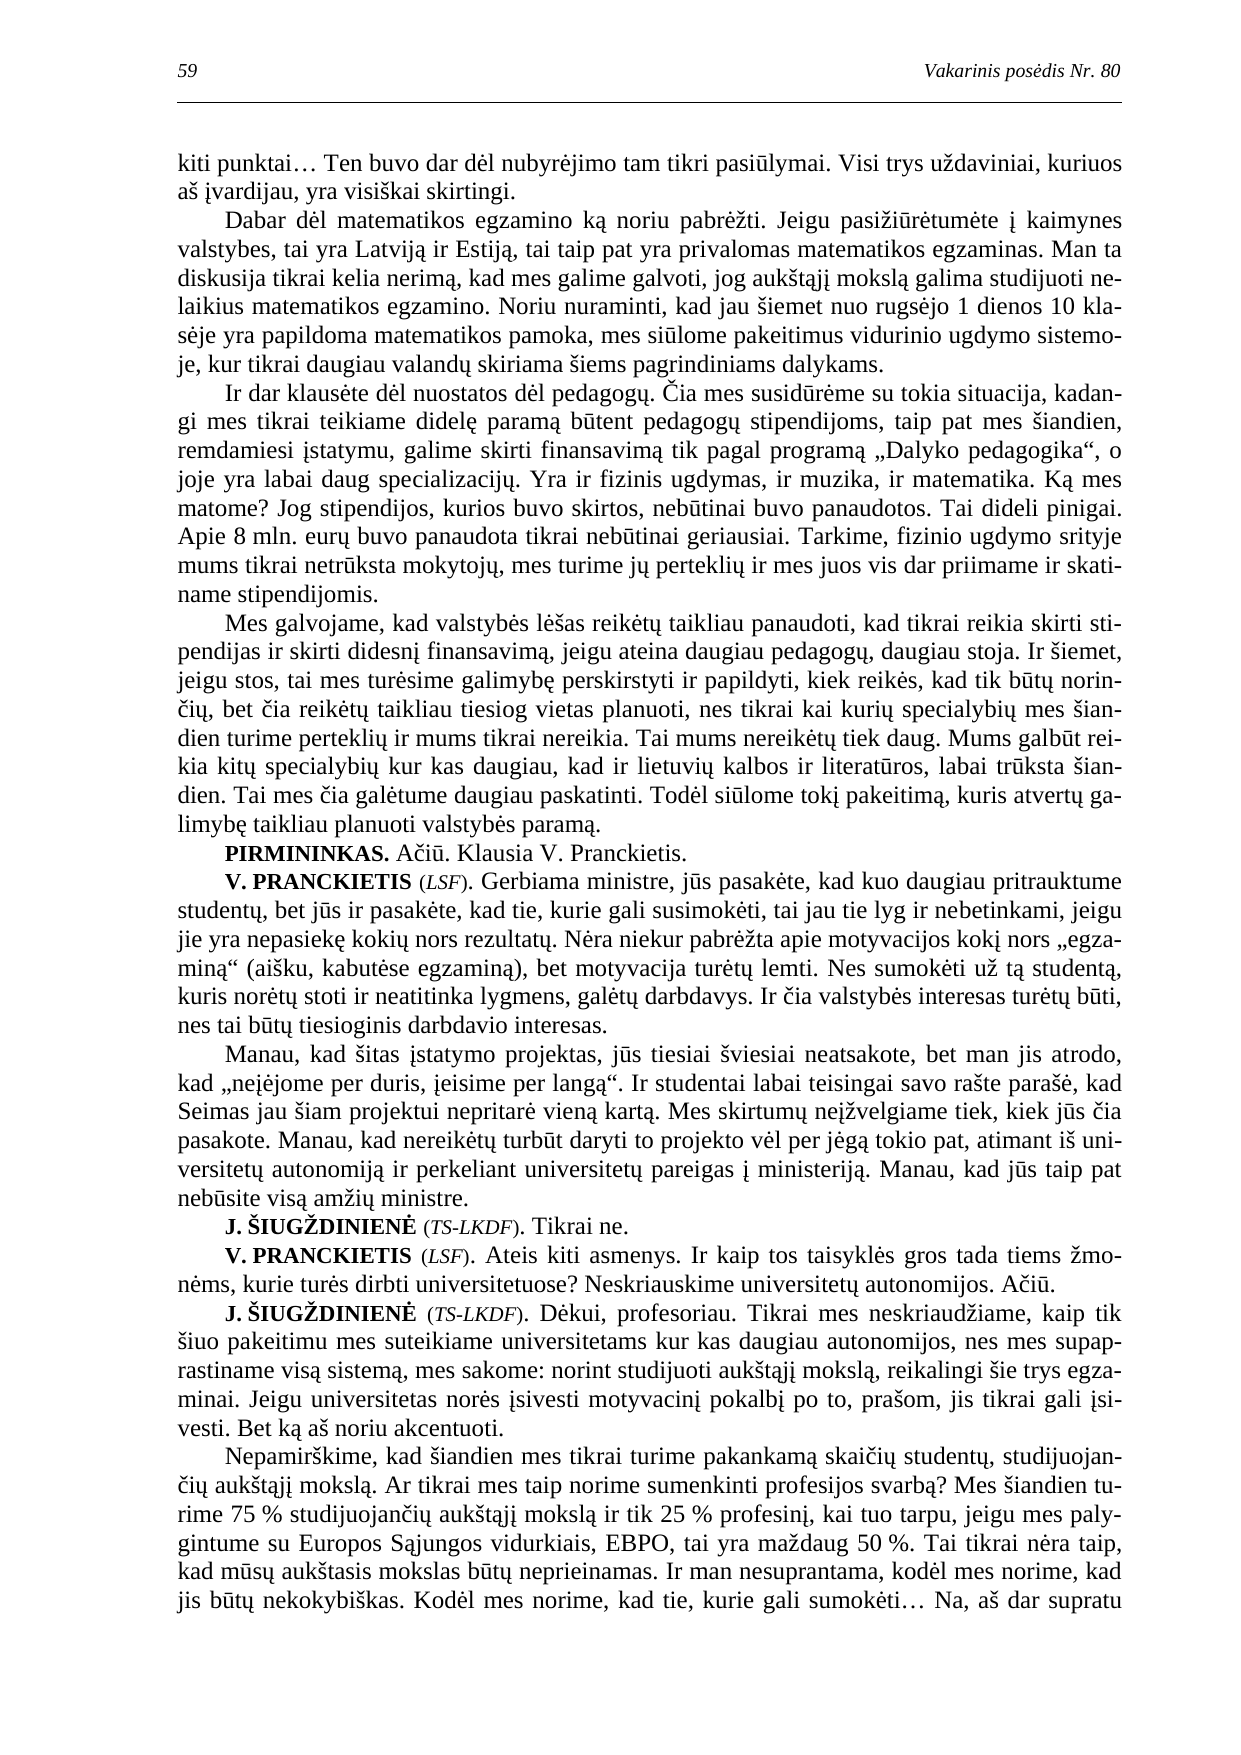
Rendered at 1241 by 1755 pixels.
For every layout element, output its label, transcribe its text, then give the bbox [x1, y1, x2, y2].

text Ma­nau, kad ši­tas įsta­ty­mo pro­jek­tas, jūs tie­siai švie­siai ne­at­sa­ko­te, bet man jis at­ro­do, kad „ne­įė­jo­me per du­ris, įei­si­me per lan­gą“. Ir stu­den­tai la­bai tei­sin­gai sa­vo raš­te pa­ra­šė, kad Sei­mas jau šiam pro­jek­tui ne­pri­ta­rė vie­ną kar­tą. Mes skir­tu­mų ne­įžvel­gia­me tiek, kiek jūs čia pa­sa­ko­te. Ma­nau, kad ne­rei­kė­tų tur­būt da­ry­ti to pro­jek­to vėl per jė­gą to­kio pat, at­imant iš uni­ver­si­te­tų au­to­no­mi­ją ir per­ke­liant uni­ver­si­te­tų pa­rei­gas į mi­nis­te­ri­ją. Ma­nau, kad jūs taip pat ne­bū­si­te vi­są am­žių mi­nist­re. [177, 1039, 1122, 1211]
text Ne­pa­mirš­ki­me, kad šian­dien mes tik­rai tu­ri­me pa­kan­ka­mą skai­čių stu­den­tų, stu­di­juo­jan­čių aukš­tą­jį moks­lą. Ar tik­rai mes taip no­ri­me su­men­kin­ti pro­fe­si­jos svar­bą? Mes šian­dien tu­ri­me 75 % stu­di­juo­jan­čių aukš­tą­jį moks­lą ir tik 25 % pro­fe­si­nį, kai tuo tar­pu, jei­gu mes pa­ly­gin­tu­me su Eu­ro­pos Są­jun­gos vi­dur­kiais, EBPO, tai yra maž­daug 50 %. Tai tik­rai nė­ra taip, kad mū­sų aukš­ta­sis moks­las bū­tų ne­pri­ei­na­mas. Ir man ne­su­pran­ta­ma, ko­dėl mes no­ri­me, kad jis bū­tų ne­ko­ky­biš­kas. Ko­dėl mes no­ri­me, kad tie, ku­rie ga­li su­mo­kė­ti… Na, aš dar su­pra­tu [177, 1441, 1122, 1614]
text J. ŠIUGŽDINIENĖ (TS-LKDF). Tik­rai ne. [177, 1211, 1122, 1240]
text Ir dar klau­sė­te dėl nuo­sta­tos dėl pe­da­go­gų. Čia mes su­si­dū­rė­me su to­kia si­tu­a­ci­ja, ka­dan­gi mes tik­rai tei­kia­me di­de­lę pa­ra­mą bū­tent pe­da­go­gų sti­pen­di­joms, taip pat mes šian­dien, rem­da­mie­si įsta­ty­mu, ga­li­me skir­ti fi­nan­sa­vi­mą tik pa­gal pro­gra­mą „Da­ly­ko pe­da­go­gi­ka“, o jo­je yra la­bai daug spe­cia­li­za­ci­jų. Yra ir fi­zi­nis ug­dy­mas, ir mu­zi­ka, ir ma­te­ma­ti­ka. Ką mes ma­to­me? Jog sti­pen­di­jos, ku­rios bu­vo skir­tos, ne­bū­ti­nai bu­vo pa­nau­do­tos. Tai di­de­li pi­ni­gai. Apie 8 mln. eu­rų bu­vo pa­nau­do­ta tik­rai ne­bū­ti­nai ge­riau­siai. Tar­ki­me, fi­zi­nio ug­dy­mo sri­ty­je mums tik­rai ne­trūks­ta mo­ky­to­jų, mes tu­ri­me jų per­tek­lių ir mes juos vis dar pri­ima­me ir ska­ti­na­me sti­pen­di­jo­mis. [177, 378, 1122, 608]
text ki­ti punk­tai… Ten bu­vo dar dėl nu­by­rė­ji­mo tam tik­ri pa­siū­ly­mai. Vi­si trys už­da­vi­niai, ku­riuos aš įvar­di­jau, yra vi­siš­kai skir­tin­gi. [177, 148, 1122, 205]
text Mes gal­vo­ja­me, kad vals­ty­bės lė­šas rei­kė­tų taik­liau pa­nau­do­ti, kad tik­rai rei­kia skir­ti sti­pen­di­jas ir skir­ti di­des­nį fi­nan­sa­vi­mą, jei­gu at­ei­na dau­giau pe­da­go­gų, dau­giau sto­ja. Ir šie­met, jei­gu stos, tai mes tu­rė­si­me ga­li­my­bę per­skirs­ty­ti ir pa­pil­dy­ti, kiek rei­kės, kad tik bū­tų no­rin­čių, bet čia rei­kė­tų taik­liau tie­siog vie­tas pla­nuo­ti, nes tik­rai kai ku­rių spe­cia­ly­bių mes šian­dien tu­ri­me per­tek­lių ir mums tik­rai ne­rei­kia. Tai mums ne­rei­kė­tų tiek daug. Mums gal­būt rei­kia ki­tų spe­cia­ly­bių kur kas dau­giau, kad ir lie­tu­vių kal­bos ir li­te­ra­tū­ros, la­bai trūks­ta šian­dien. Tai mes čia ga­lė­tu­me dau­giau pa­ska­tin­ti. To­dėl siū­lo­me to­kį pa­kei­ti­mą, ku­ris at­ver­tų ga­li­my­bę taik­liau pla­nuo­ti vals­ty­bės pa­ra­mą. [177, 608, 1122, 838]
text PIRMININKAS. Ačiū. Klau­sia V. Pranc­kie­tis. [177, 838, 1122, 866]
text J. ŠIUGŽDINIENĖ (TS-LKDF). Dė­kui, pro­fe­so­riau. Tik­rai mes ne­skriau­džia­me, kaip tik šiuo pa­kei­ti­mu mes su­tei­kia­me uni­ver­si­te­tams kur kas dau­giau au­to­no­mi­jos, nes mes su­pap­ras­ti­na­me vi­są sis­te­mą, mes sa­ko­me: no­rint stu­di­juo­ti aukš­tą­jį moks­lą, rei­ka­lin­gi šie trys eg­za­mi­nai. Jei­gu uni­ver­si­te­tas no­rės įsi­ves­ti mo­ty­va­ci­nį po­kal­bį po to, pra­šom, jis tik­rai ga­li įsi­ves­ti. Bet ką aš no­riu ak­cen­tuo­ti. [177, 1298, 1122, 1441]
text V. PRANCKIETIS (LSF). At­eis ki­ti as­me­nys. Ir kaip tos tai­syk­lės gros ta­da tiems žmo­nėms, ku­rie tu­rės dirb­ti uni­ver­si­te­tuo­se? Ne­skriaus­ki­me uni­ver­si­te­tų au­to­no­mi­jos. Ačiū. [177, 1240, 1122, 1298]
text Da­bar dėl ma­te­ma­ti­kos eg­za­mi­no ką no­riu pa­brėž­ti. Jei­gu pa­si­žiū­rė­tu­mė­te į kai­my­nes vals­ty­bes, tai yra Lat­vi­ją ir Es­ti­ją, tai taip pat yra pri­va­lo­mas ma­te­ma­ti­kos eg­za­mi­nas. Man ta dis­ku­si­ja tik­rai ke­lia ne­ri­mą, kad mes ga­li­me gal­vo­ti, jog aukš­tą­jį moks­lą ga­li­ma stu­di­juo­ti ne­lai­kius ma­te­ma­ti­kos eg­za­mi­no. No­riu nu­ra­min­ti, kad jau šie­met nuo rug­sė­jo 1 die­nos 10 kla­sė­je yra pa­pil­do­ma ma­te­ma­ti­kos pa­mo­ka, mes siū­lo­me pa­kei­ti­mus vi­du­ri­nio ug­dy­mo sis­te­mo­je, kur tik­rai dau­giau va­lan­dų ski­ria­ma šiems pa­grin­di­niams da­ly­kams. [177, 205, 1122, 378]
text V. PRANCKIETIS (LSF). Ger­bia­ma mi­nist­re, jūs pa­sa­kė­te, kad kuo dau­giau pri­trauk­tu­me stu­den­tų, bet jūs ir pa­sa­kė­te, kad tie, ku­rie ga­li su­si­mo­kė­ti, tai jau tie lyg ir ne­be­tin­ka­mi, jei­gu jie yra ne­pa­sie­kę ko­kių nors re­zul­ta­tų. Nė­ra nie­kur pa­brėž­ta apie mo­ty­va­ci­jos ko­kį nors „eg­za­mi­ną“ (aiš­ku, ka­bu­tė­se eg­za­mi­ną), bet mo­ty­va­ci­ja tu­rė­tų lem­ti. Nes su­mo­kė­ti už tą stu­den­tą, ku­ris no­rė­tų sto­ti ir ne­ati­tin­ka lyg­mens, ga­lė­tų darb­da­vys. Ir čia vals­ty­bės in­te­re­sas tu­rė­tų bū­ti, nes tai bū­tų tie­sio­ginis darb­da­vio in­te­re­sas. [177, 866, 1122, 1039]
